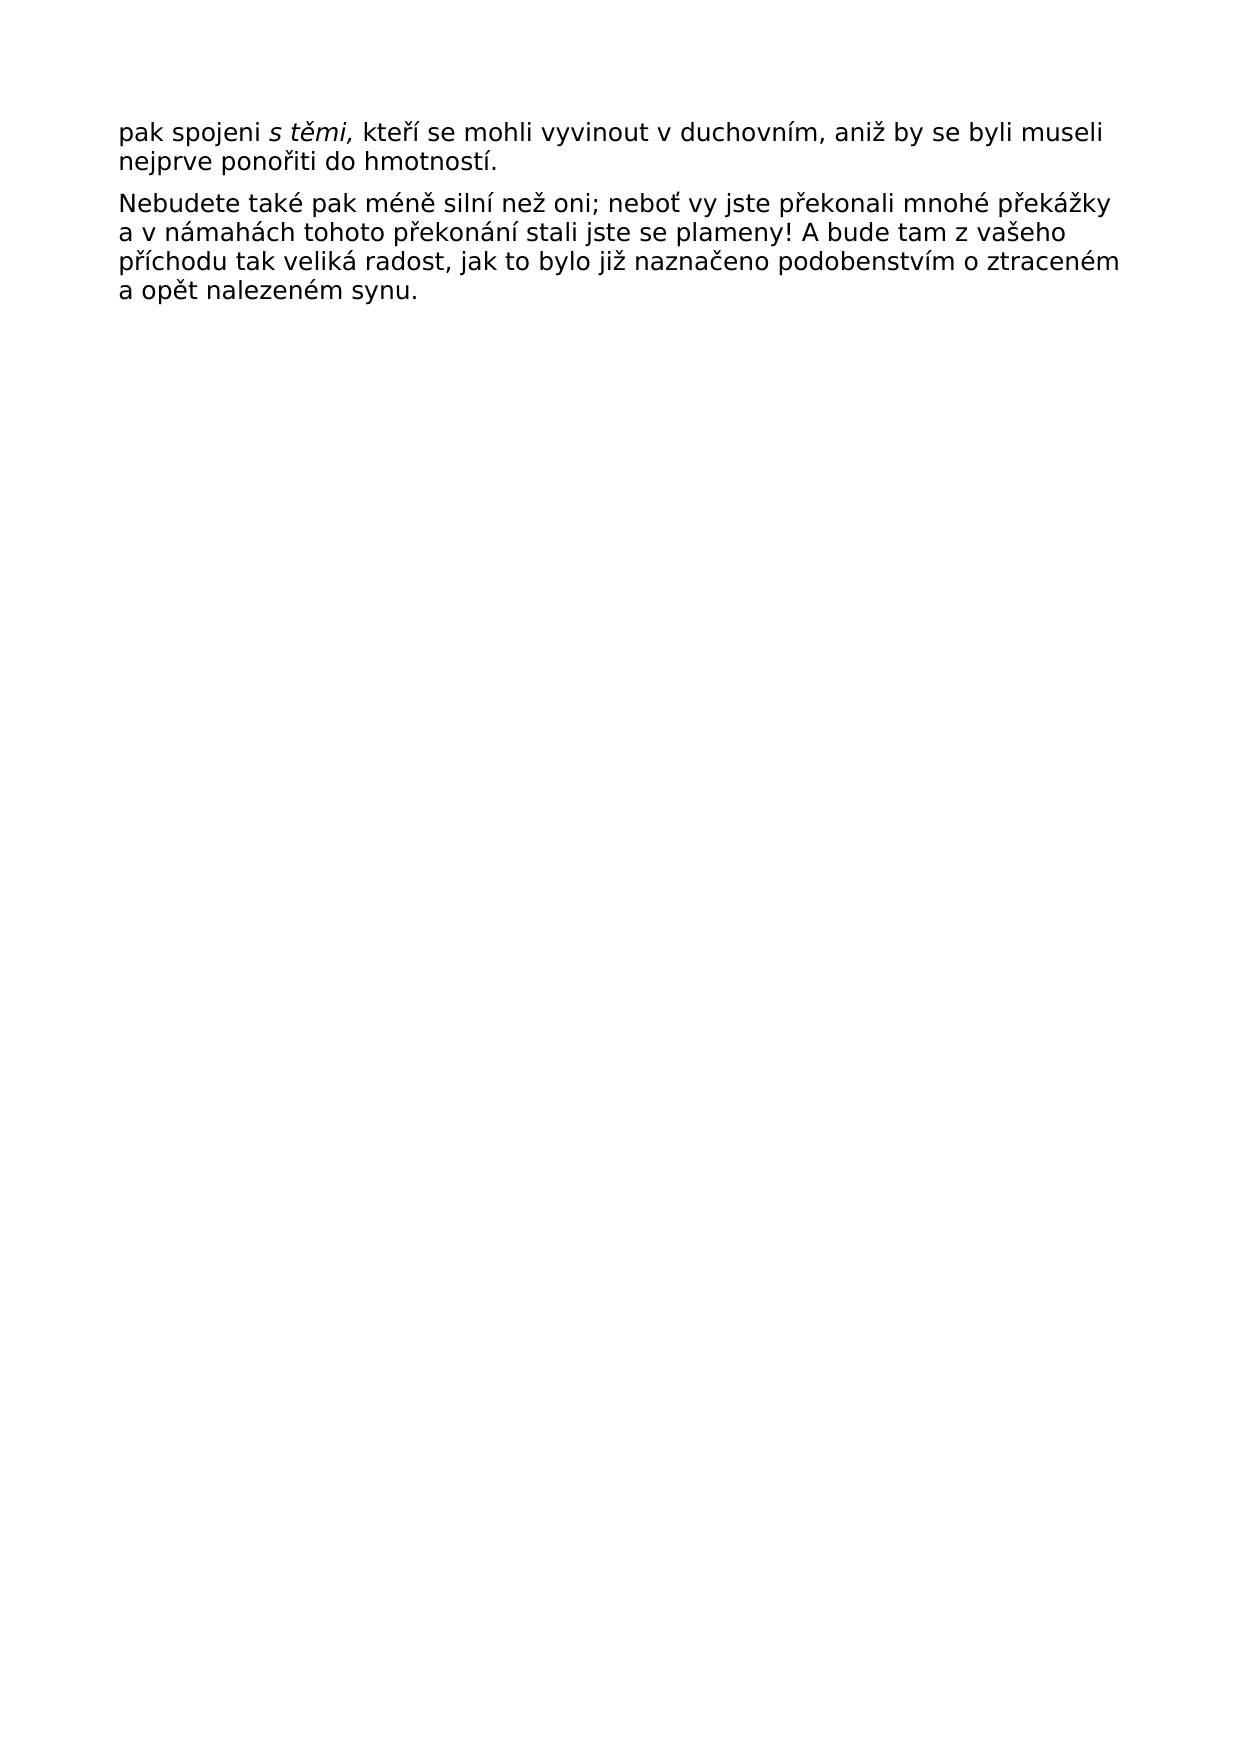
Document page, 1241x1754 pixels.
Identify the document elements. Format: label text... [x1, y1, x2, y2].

text Nebudete také pak méně silní než oni; neboť vy jste překonali mnohé překážky a v námahách tohoto překonání stali jste se plameny! A bude tam z vašeho příchodu tak veliká radost, jak to bylo již naznačeno podobenstvím o ztraceném a opět nalezeném synu. [118, 189, 1122, 306]
text pak spojeni s těmi, kteří se mohli vyvinout v duchovním, aniž by se byli museli nejprve ponořiti do hmotností. [118, 118, 1122, 176]
